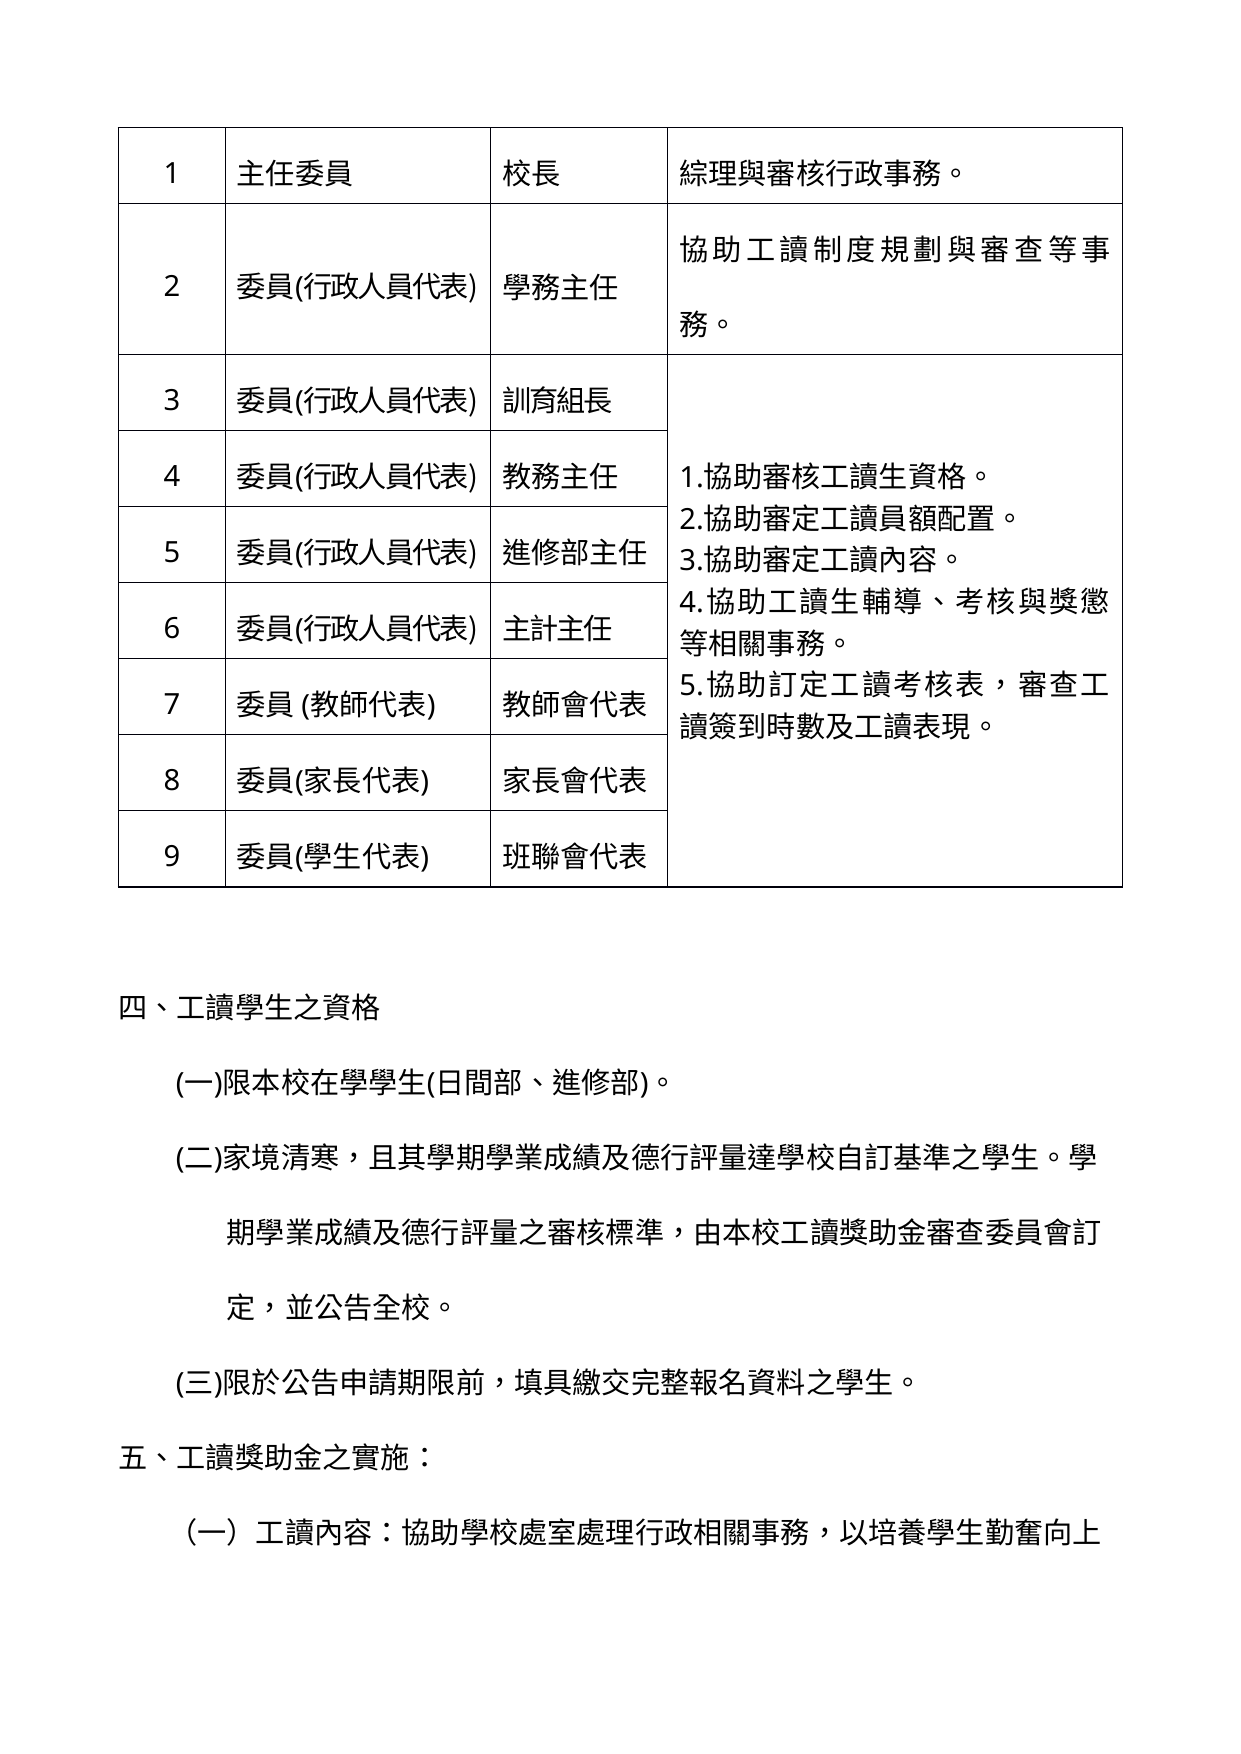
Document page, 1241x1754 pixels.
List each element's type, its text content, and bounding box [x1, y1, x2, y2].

table_cell 訓育組長 [491, 355, 667, 430]
table_cell 委員 (教師代表) [226, 659, 490, 734]
text (三)限於公告申請期限前，填具繳交完整報名資料之學生。 [168, 1337, 1122, 1412]
table_cell 家長會代表 [491, 735, 667, 810]
table_cell 教師會代表 [491, 659, 667, 734]
table_cell 委員(行政人員代表) [226, 507, 490, 582]
table_cell 進修部主任 [491, 507, 667, 582]
table_cell 5 [119, 507, 225, 582]
table_cell 6 [119, 583, 225, 658]
table_cell 7 [119, 659, 225, 734]
table_cell 9 [119, 811, 225, 886]
table_cell 教務主任 [491, 431, 667, 506]
table_cell 主計主任 [491, 583, 667, 658]
table_cell 校長 [491, 128, 667, 203]
table_cell 學務主任 [491, 204, 667, 354]
text (一)限本校在學學生(日間部、進修部)。 [168, 1037, 1122, 1112]
table_cell 委員(行政人員代表) [226, 583, 490, 658]
table_cell 1.協助審核工讀生資格。 2.協助審定工讀員額配置。 3.協助審定工讀內容。 4.協助工讀生輔導、考核與獎懲等相關事務。 5.協助訂定工讀考核表，審查工讀簽到時數及工讀表現。 [668, 355, 1122, 886]
table_cell 3 [119, 355, 225, 430]
table_cell 8 [119, 735, 225, 810]
text 五、工讀獎助金之實施： [118, 1412, 1122, 1487]
table_cell 1 [119, 128, 225, 203]
text 四、工讀學生之資格 [118, 962, 1122, 1037]
table_cell 4 [119, 431, 225, 506]
table_cell 委員(家長代表) [226, 735, 490, 810]
text （一）工讀內容：協助學校處室處理行政相關事務，以培養學生勤奮向上 [168, 1487, 1122, 1562]
table_cell 委員(行政人員代表) [226, 204, 490, 354]
table_cell 綜理與審核行政事務。 [668, 128, 1122, 203]
text (二)家境清寒，且其學期學業成績及德行評量達學校自訂基準之學生。學期學業成績及德行評量之審核標準，由本校工讀獎助金審查委員會訂定，並公告全校。 [168, 1112, 1122, 1337]
table_cell 主任委員 [226, 128, 490, 203]
table_cell 2 [119, 204, 225, 354]
table_cell 委員(行政人員代表) [226, 355, 490, 430]
table_cell 委員(行政人員代表) [226, 431, 490, 506]
table_cell 協助工讀制度規劃與審查等事務。 [668, 204, 1122, 354]
table_cell 委員(學生代表) [226, 811, 490, 886]
table_cell 班聯會代表 [491, 811, 667, 886]
